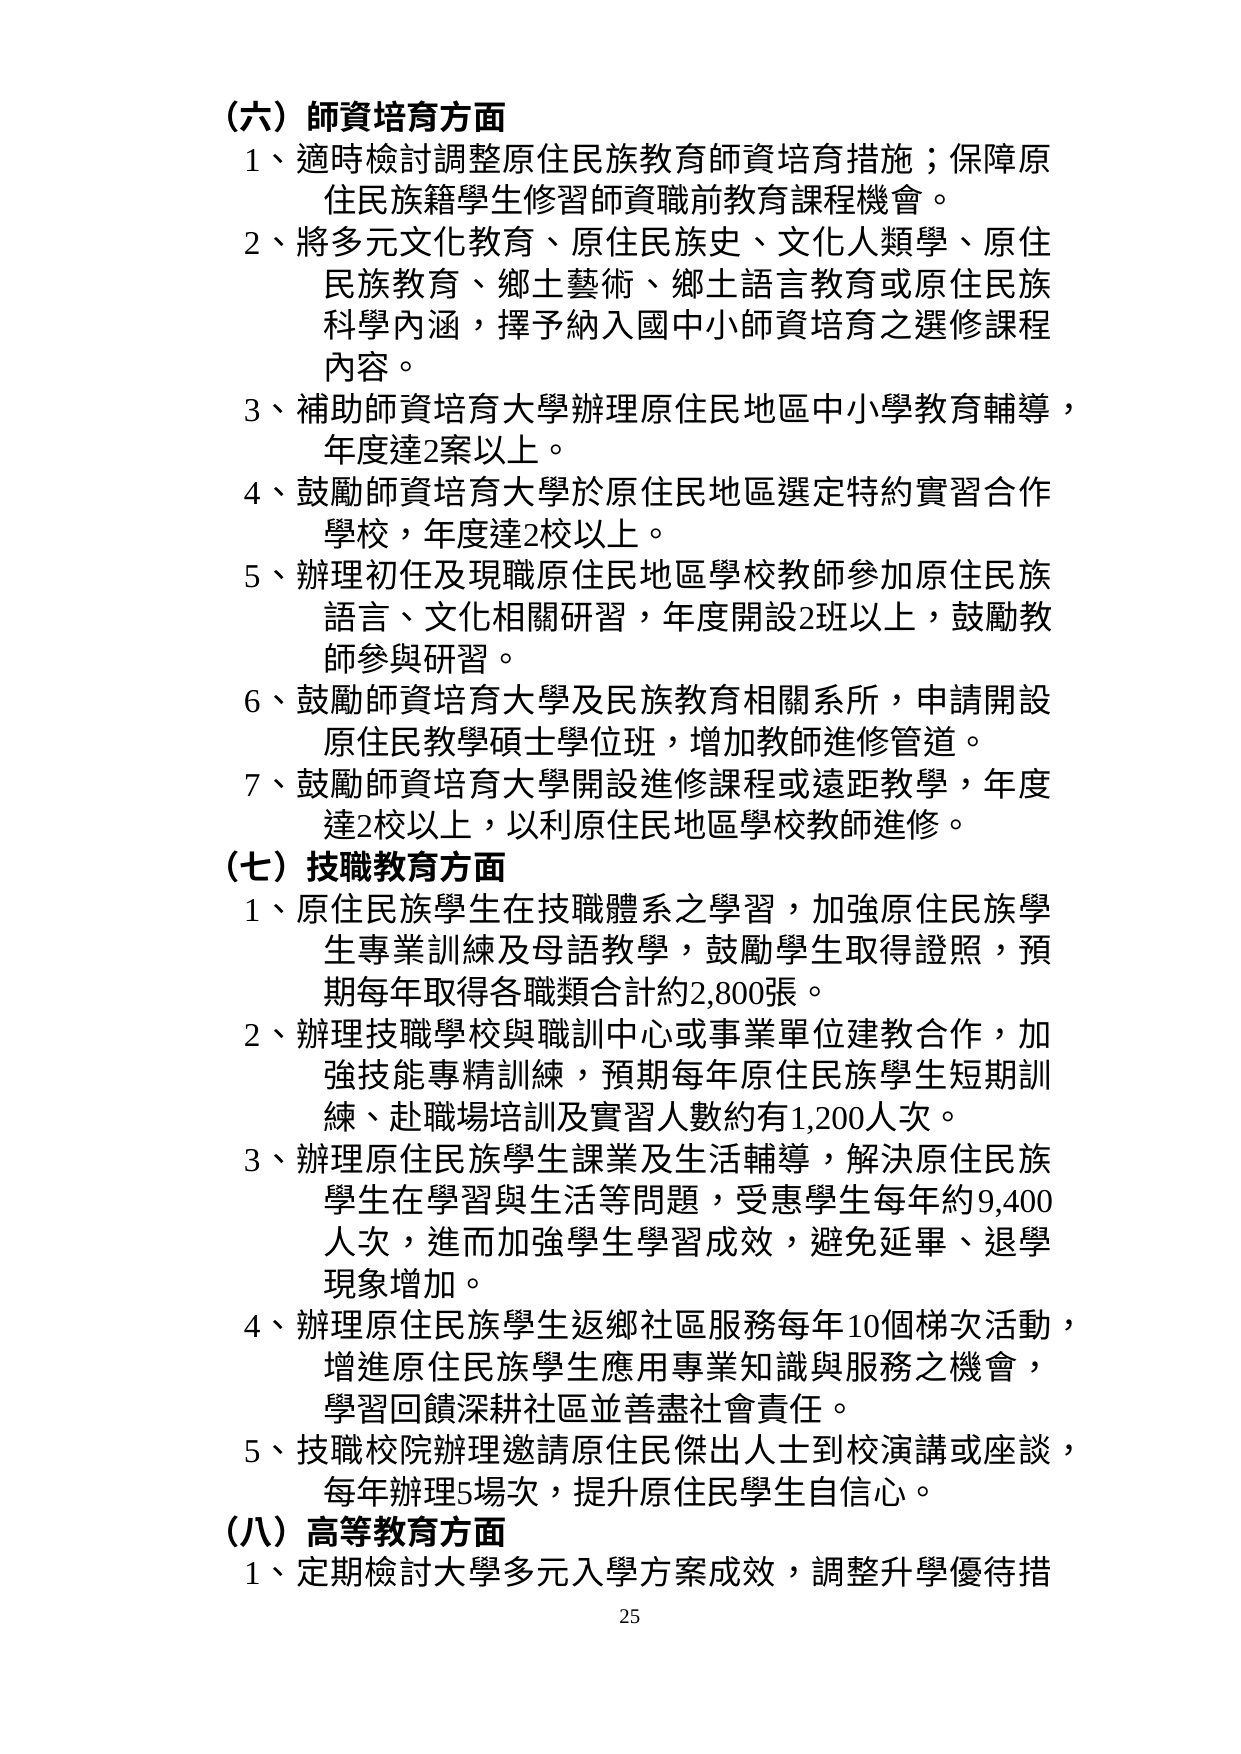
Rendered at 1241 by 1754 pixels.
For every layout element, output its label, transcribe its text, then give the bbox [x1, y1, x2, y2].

text 5、辦理初任及現職原住民地區學校教師參加原住民族語言、文化相關研習，年度開設2班以上，鼓勵教師參與研習。 [206, 554, 1053, 679]
text 1、定期檢討大學多元入學方案成效，調整升學優待措 [206, 1552, 1053, 1592]
text 3、辦理原住民族學生課業及生活輔導，解決原住民族學生在學習與生活等問題，受惠學生每年約9,400人次，進而加強學生學習成效，避免延畢、退學現象增加。 [206, 1138, 1053, 1304]
text 6、鼓勵師資培育大學及民族教育相關系所，申請開設原住民教學碩士學位班，增加教師進修管道。 [206, 679, 1053, 763]
text 7、鼓勵師資培育大學開設進修課程或遠距教學，年度達2校以上，以利原住民地區學校教師進修。 [206, 763, 1053, 846]
text （六）師資培育方面 [206, 96, 1053, 138]
text 3、補助師資培育大學辦理原住民地區中小學教育輔導，年度達2案以上。 [206, 388, 1053, 471]
text （七）技職教育方面 [206, 846, 1053, 888]
text 4、鼓勵師資培育大學於原住民地區選定特約實習合作學校，年度達2校以上。 [206, 471, 1053, 554]
text 4、辦理原住民族學生返鄉社區服務每年10個梯次活動，增進原住民族學生應用專業知識與服務之機會，學習回饋深耕社區並善盡社會責任。 [206, 1304, 1053, 1429]
text （八）高等教育方面 [206, 1513, 1053, 1552]
text 2、辦理技職學校與職訓中心或事業單位建教合作，加強技能專精訓練，預期每年原住民族學生短期訓練、赴職場培訓及實習人數約有1,200人次。 [206, 1013, 1053, 1138]
text 2、將多元文化教育、原住民族史、文化人類學、原住民族教育、鄉土藝術、鄉土語言教育或原住民族科學內涵，擇予納入國中小師資培育之選修課程內容。 [206, 221, 1053, 388]
text 1、適時檢討調整原住民族教育師資培育措施；保障原住民族籍學生修習師資職前教育課程機會。 [206, 138, 1053, 221]
text 5、技職校院辦理邀請原住民傑出人士到校演講或座談，每年辦理5場次，提升原住民學生自信心。 [206, 1429, 1053, 1513]
text 1、原住民族學生在技職體系之學習，加強原住民族學生專業訓練及母語教學，鼓勵學生取得證照，預期每年取得各職類合計約2,800張。 [206, 888, 1053, 1013]
